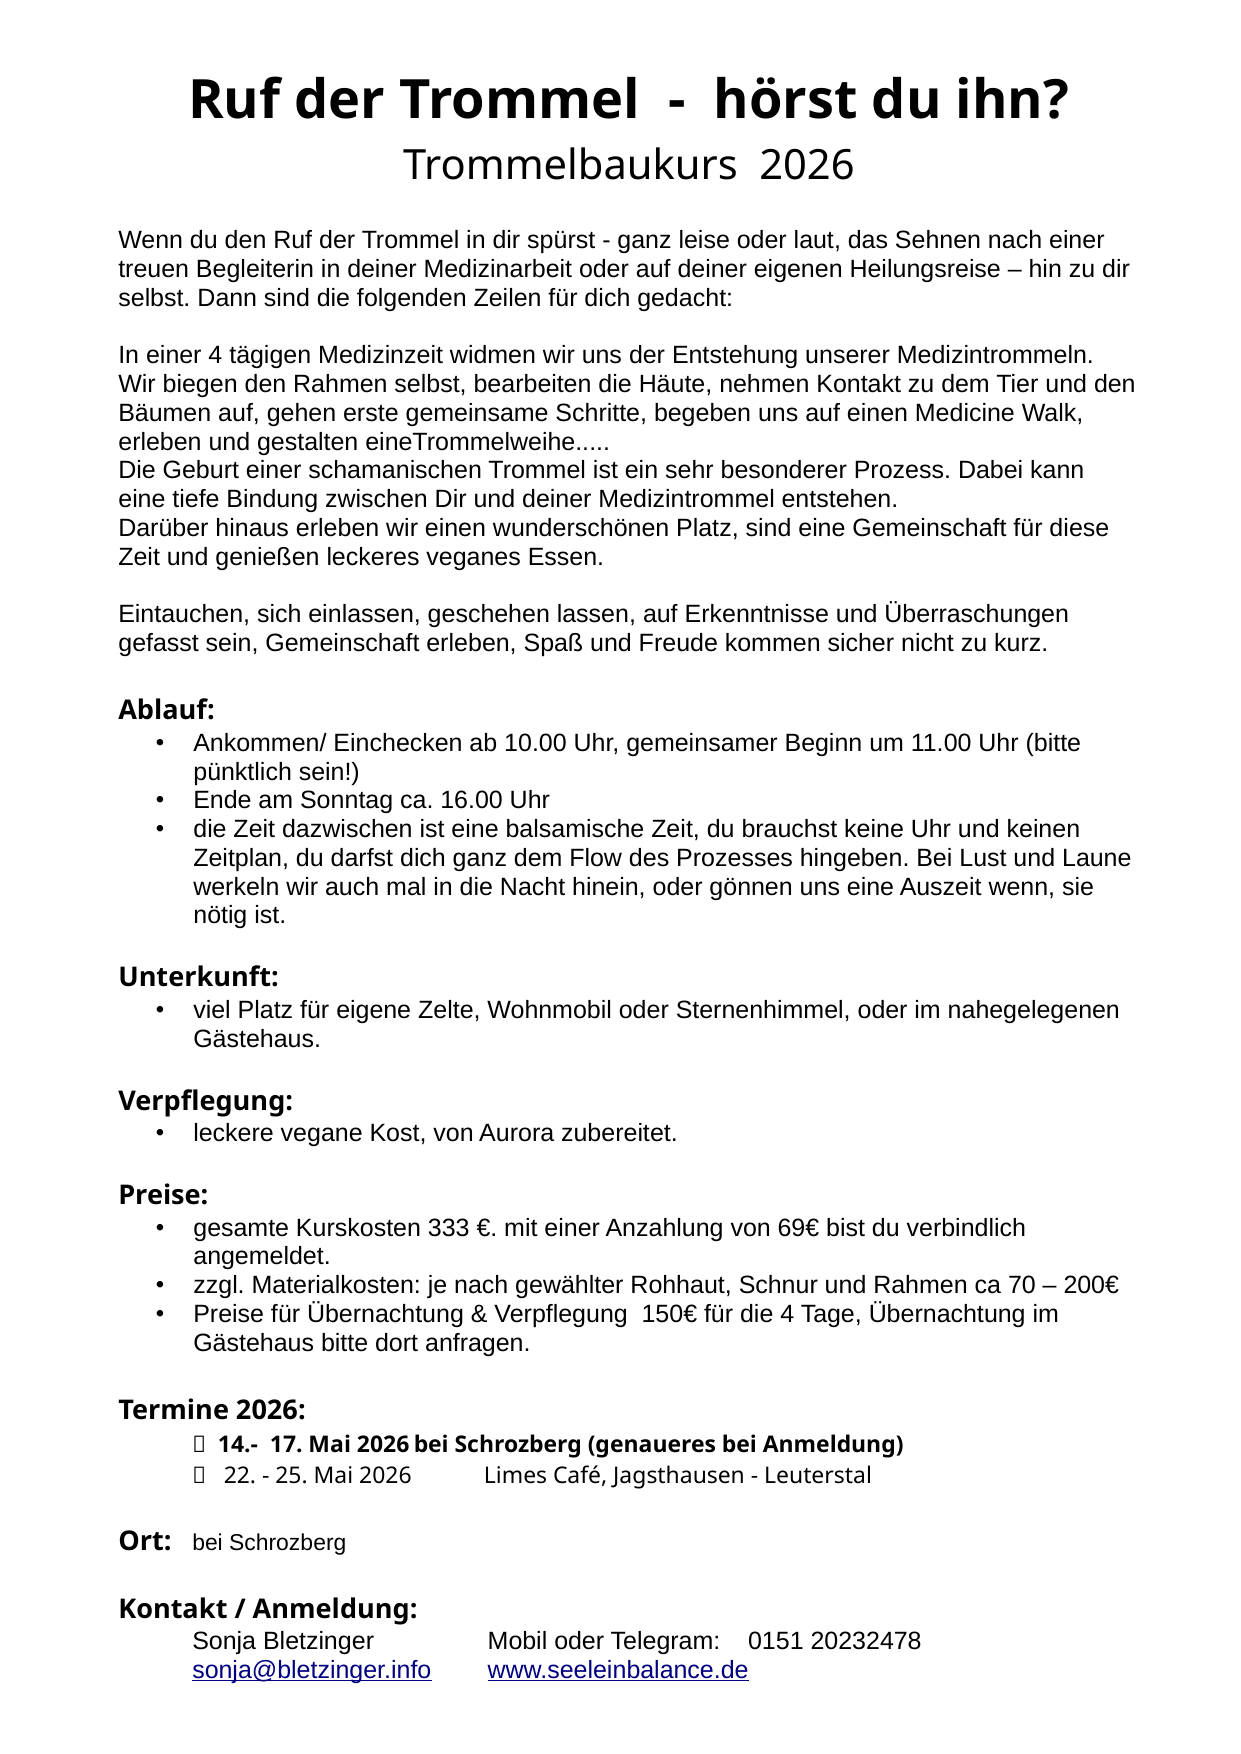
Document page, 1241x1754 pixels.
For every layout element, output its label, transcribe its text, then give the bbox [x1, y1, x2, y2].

list Preise für Übernachtung & Verpflegung 150€ für die 4 Tage, Übernachtung im Gästehaus bitte dort anfragen. [156, 1299, 1139, 1357]
list zzgl. Materialkosten: je nach gewählter Rohhaut, Schnur und Rahmen ca 70 – 200€ [156, 1270, 1139, 1299]
text sonja@bletzinger.info www.seeleinbalance.de [118, 1655, 1139, 1684]
text Unterkunft: [118, 958, 1139, 995]
text Darüber hinaus erleben wir einen wunderschönen Platz, sind eine Gemeinschaft für diese Zeit und genießen leckeres veganes Essen. [118, 513, 1139, 570]
list viel Platz für eigene Zelte, Wohnmobil oder Sternenhimmel, oder im nahegelegenen Gästehaus. [156, 995, 1139, 1052]
text Wenn du den Ruf der Trommel in dir spürst - ganz leise oder laut, das Sehnen nach einer treuen Begleiterin in deiner Medizinarbeit oder auf deiner eigenen Heilungsreise – hin zu dir selbst. Dann sind die folgenden Zeilen für dich gedacht: [118, 225, 1139, 312]
list Ankommen/ Einchecken ab 10.00 Uhr, gemeinsamer Beginn um 11.00 Uhr (bitte pünktlich sein!) [156, 728, 1139, 785]
text Die Geburt einer schamanischen Trommel ist ein sehr besonderer Prozess. Dabei kann eine tiefe Bindung zwischen Dir und deiner Medizintrommel entstehen. [118, 455, 1139, 513]
text Preise: [118, 1176, 1139, 1212]
text Verpflegung: [118, 1081, 1139, 1118]
text Kontakt / Anmeldung: [118, 1589, 1139, 1626]
text Trommelbaukurs 2026 [118, 134, 1139, 191]
text Eintauchen, sich einlassen, geschehen lassen, auf Erkenntnisse und Überraschungen gefasst sein, Gemeinschaft erleben, Spaß und Freude kommen sicher nicht zu kurz. [118, 599, 1139, 657]
list die Zeit dazwischen ist eine balsamische Zeit, du brauchst keine Uhr und keinen Zeitplan, du darfst dich ganz dem Flow des Prozesses hingeben. Bei Lust und Laune werkeln wir auch mal in die Nacht hinein, oder gönnen uns eine Auszeit wenn, sie nötig ist. [156, 814, 1139, 929]
list leckere vegane Kost, von Aurora zubereitet. [156, 1118, 1139, 1147]
text In einer 4 tägigen Medizinzeit widmen wir uns der Entstehung unserer Medizintrommeln. Wir biegen den Rahmen selbst, bearbeiten die Häute, nehmen Kontakt zu dem Tier und den Bäumen auf, gehen erste gemeinsame Schritte, begeben uns auf einen Medicine Walk, erleben und gestalten eineTrommelweihe..... [118, 340, 1139, 455]
text 💫 14.- 17. Mai 2026 bei Schrozberg (genaueres bei Anmeldung) [192, 1427, 1139, 1459]
text Ruf der Trommel - hörst du ihn? [118, 61, 1139, 134]
text Ablauf: [118, 691, 1139, 728]
text Sonja Bletzinger Mobil oder Telegram: 0151 20232478 [118, 1626, 1139, 1655]
list gesamte Kurskosten 333 €. mit einer Anzahlung von 69€ bist du verbindlich angemeldet. [156, 1212, 1139, 1270]
text 💫 22. - 25. Mai 2026 Limes Café, Jagsthausen - Leuterstal [192, 1459, 1139, 1490]
list Ende am Sonntag ca. 16.00 Uhr [156, 785, 1139, 814]
text Ort: bei Schrozberg [118, 1521, 1139, 1558]
text Termine 2026: [118, 1391, 1139, 1427]
